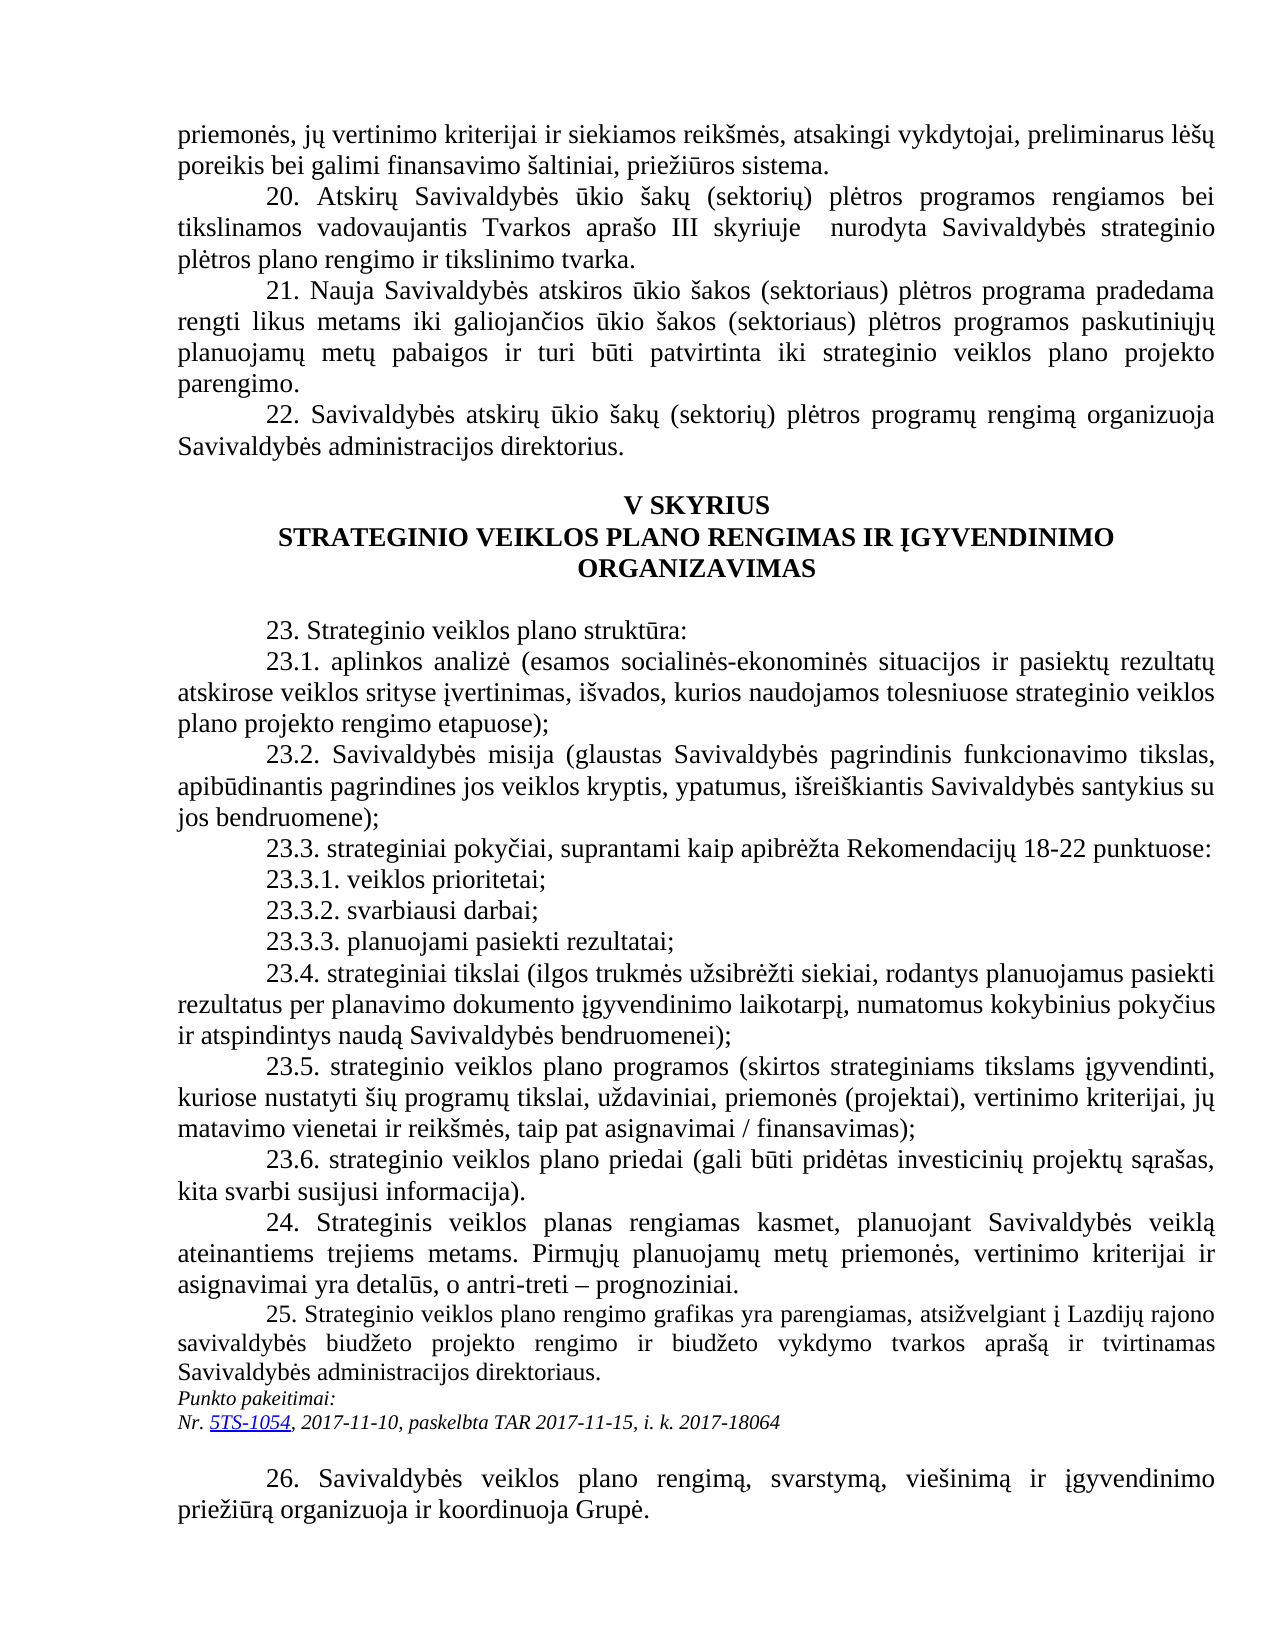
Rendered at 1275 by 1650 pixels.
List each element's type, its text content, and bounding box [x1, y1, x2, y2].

text 23. Strateginio veiklos plano struktūra: [177, 614, 1216, 645]
text Punkto pakeitimai: [177, 1386, 1216, 1409]
text Nr. 5TS-1054, 2017-11-10, paskelbta TAR 2017-11-15, i. k. 2017-18064 [177, 1409, 1216, 1434]
text 23.5. strateginio veiklos plano programos (skirtos strateginiams tikslams įgyvendinti, kuriose nustatyti šių programų tikslai, uždaviniai, priemonės (projektai), vertinimo kriterijai, jų matavimo vienetai ir reikšmės, taip pat asignavimai / finansavimas); [177, 1050, 1216, 1143]
text 23.6. strateginio veiklos plano priedai (gali būti pridėtas investicinių projektų sąrašas, kita svarbi susijusi informacija). [177, 1143, 1216, 1206]
text 26. Savivaldybės veiklos plano rengimą, svarstymą, viešinimą ir įgyvendinimo priežiūrą organizuoja ir koordinuoja Grupė. [177, 1462, 1216, 1525]
text 23.1. aplinkos analizė (esamos socialinės-ekonominės situacijos ir pasiektų rezultatų atskirose veiklos srityse įvertinimas, išvados, kurios naudojamos tolesniuose strateginio veiklos plano projekto rengimo etapuose); [177, 645, 1216, 739]
text 23.3.1. veiklos prioritetai; [177, 863, 1216, 894]
text 23.4. strateginiai tikslai (ilgos trukmės užsibrėžti siekiai, rodantys planuojamus pasiekti rezultatus per planavimo dokumento įgyvendinimo laikotarpį, numatomus kokybinius pokyčius ir atspindintys naudą Savivaldybės bendruomenei); [177, 957, 1216, 1050]
text 22. Savivaldybės atskirų ūkio šakų (sektorių) plėtros programų rengimą organizuoja Savivaldybės administracijos direktorius. [177, 398, 1216, 461]
text 23.3. strateginiai pokyčiai, suprantami kaip apibrėžta Rekomendacijų 18-22 punktuose: [177, 832, 1216, 863]
text priemonės, jų vertinimo kriterijai ir siekiamos reikšmės, atsakingi vykdytojai, preliminarus lėšų poreikis bei galimi finansavimo šaltiniai, priežiūros sistema. [177, 118, 1216, 180]
text 23.2. Savivaldybės misija (glaustas Savivaldybės pagrindinis funkcionavimo tikslas, apibūdinantis pagrindines jos veiklos kryptis, ypatumus, išreiškiantis Savivaldybės santykius su jos bendruomene); [177, 739, 1216, 832]
text 25. Strateginio veiklos plano rengimo grafikas yra parengiamas, atsižvelgiant į Lazdijų rajono savivaldybės biudžeto projekto rengimo ir biudžeto vykdymo tvarkos aprašą ir tvirtinamas Savivaldybės administracijos direktoriaus. [177, 1299, 1216, 1386]
text V SKYRIUS [177, 489, 1216, 521]
text 23.3.2. svarbiausi darbai; [177, 894, 1216, 926]
text 21. Nauja Savivaldybės atskiros ūkio šakos (sektoriaus) plėtros programa pradedama rengti likus metams iki galiojančios ūkio šakos (sektoriaus) plėtros programos paskutiniųjų planuojamų metų pabaigos ir turi būti patvirtinta iki strateginio veiklos plano projekto parengimo. [177, 274, 1216, 398]
text 24. Strateginis veiklos planas rengiamas kasmet, planuojant Savivaldybės veiklą ateinantiems trejiems metams. Pirmųjų planuojamų metų priemonės, vertinimo kriterijai ir asignavimai yra detalūs, o antri-treti – prognoziniai. [177, 1206, 1216, 1299]
text STRATEGINIO VEIKLOS PLANO RENGIMAS IR ĮGYVENDINIMO ORGANIZAVIMAS [177, 521, 1216, 583]
text 20. Atskirų Savivaldybės ūkio šakų (sektorių) plėtros programos rengiamos bei tikslinamos vadovaujantis Tvarkos aprašo III skyriuje nurodyta Savivaldybės strateginio plėtros plano rengimo ir tikslinimo tvarka. [177, 180, 1216, 274]
text 23.3.3. planuojami pasiekti rezultatai; [177, 926, 1216, 957]
